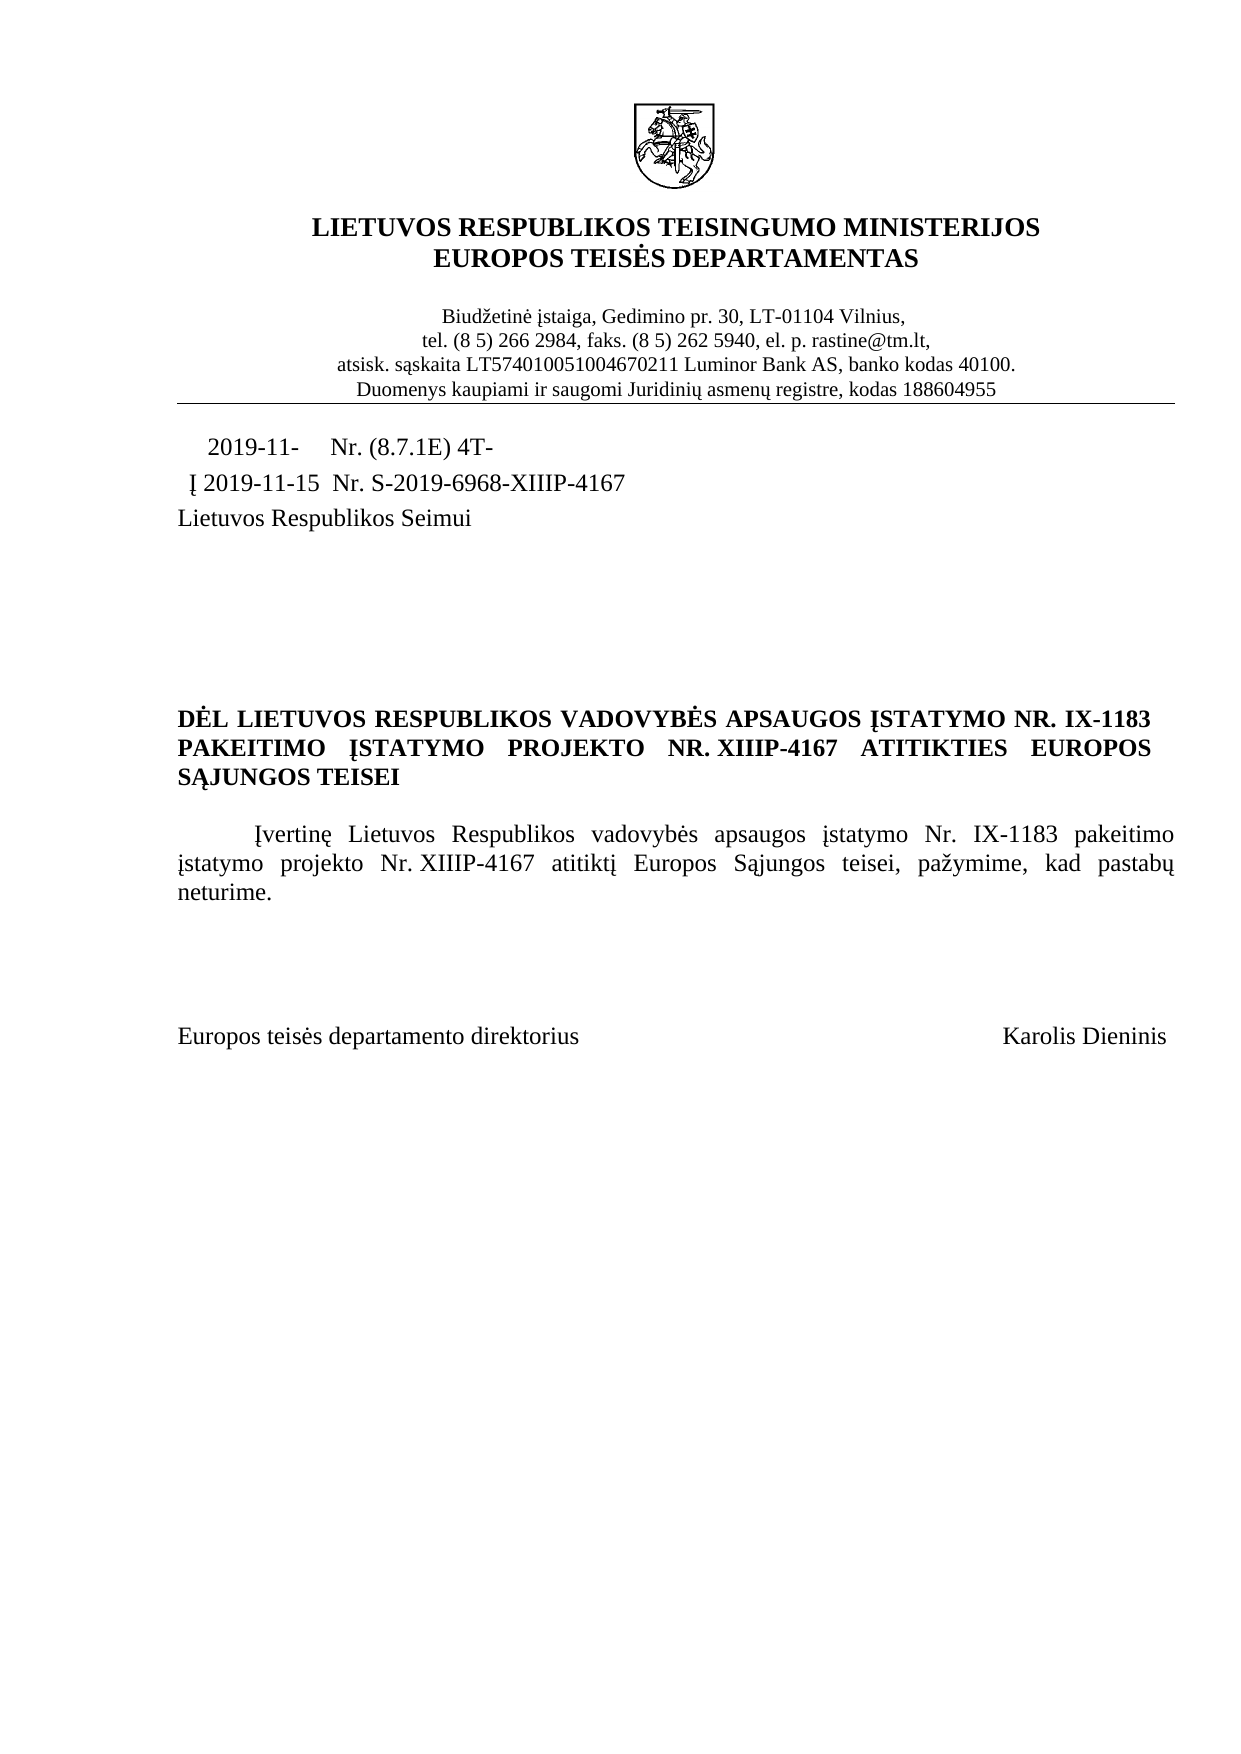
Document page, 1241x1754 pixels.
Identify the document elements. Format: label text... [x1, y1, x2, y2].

text Lietuvos Respublikos Seimui [177, 503, 1142, 532]
text dėl lietuvos respublikos Vadovybės apsaugos įstatymo Nr. IX-1183 pakeitimo įstatymo projekto Nr. XIIIP-4167 atitikties Europos Sąjungos teisei [177, 704, 1151, 791]
table_header 2019-11- Nr. (8.7.1E) 4T- [177, 433, 679, 468]
text Įvertinę Lietuvos Respublikos vadovybės apsaugos įstatymo Nr. IX-1183 pakeitimo įstatymo projekto Nr. XIIIP­-4167 atitiktį Europos Sąjungos teisei, pažymime, kad pastabų neturime. [177, 819, 1175, 906]
text Europos teisės departamento direktorius Karolis Dieninis [177, 1021, 1175, 1049]
table_cell Į 2019-11-15 Nr. S-2019-6968-XIIIP-4167 [177, 468, 679, 503]
